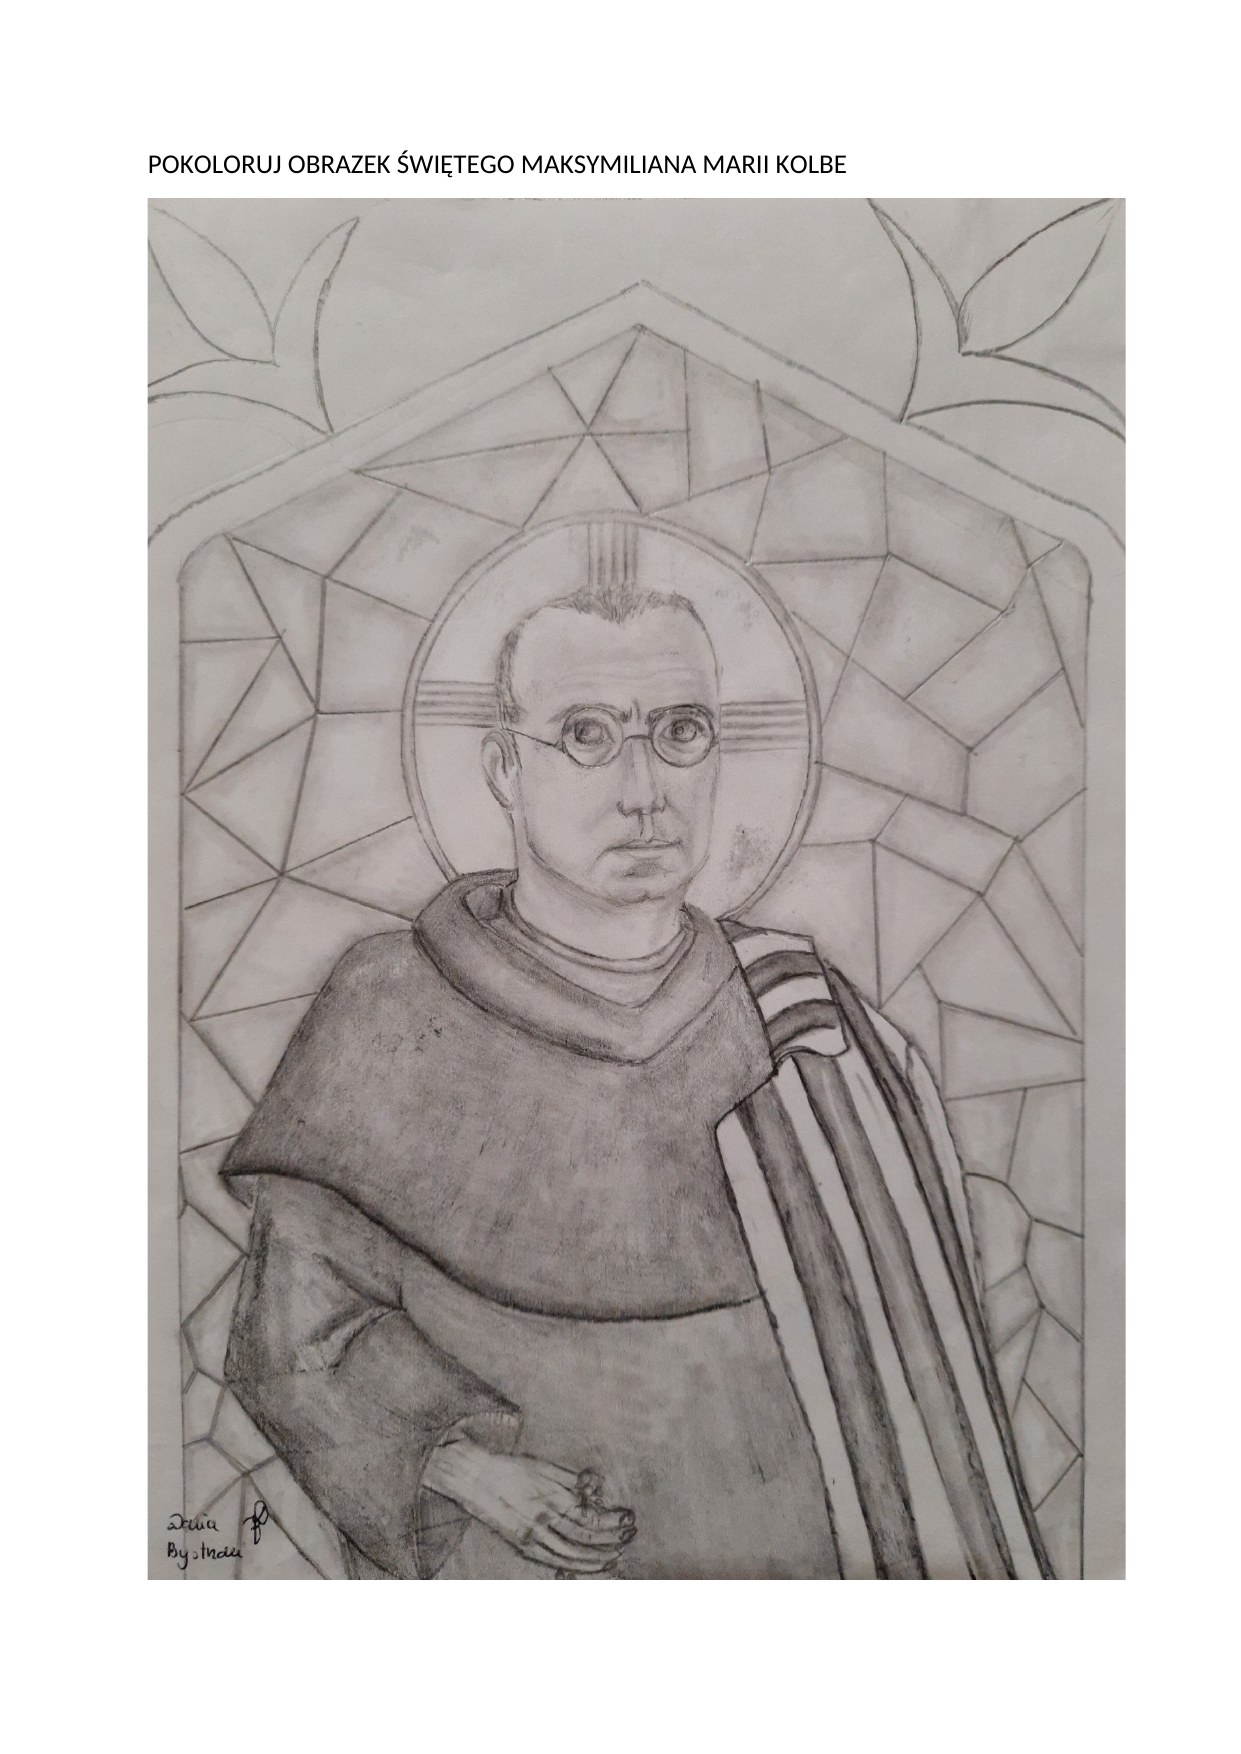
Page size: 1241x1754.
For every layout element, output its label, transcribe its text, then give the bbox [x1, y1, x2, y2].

text POKOLORUJ OBRAZEK ŚWIĘTEGO MAKSYMILIANA MARII KOLBE [148, 148, 1093, 181]
